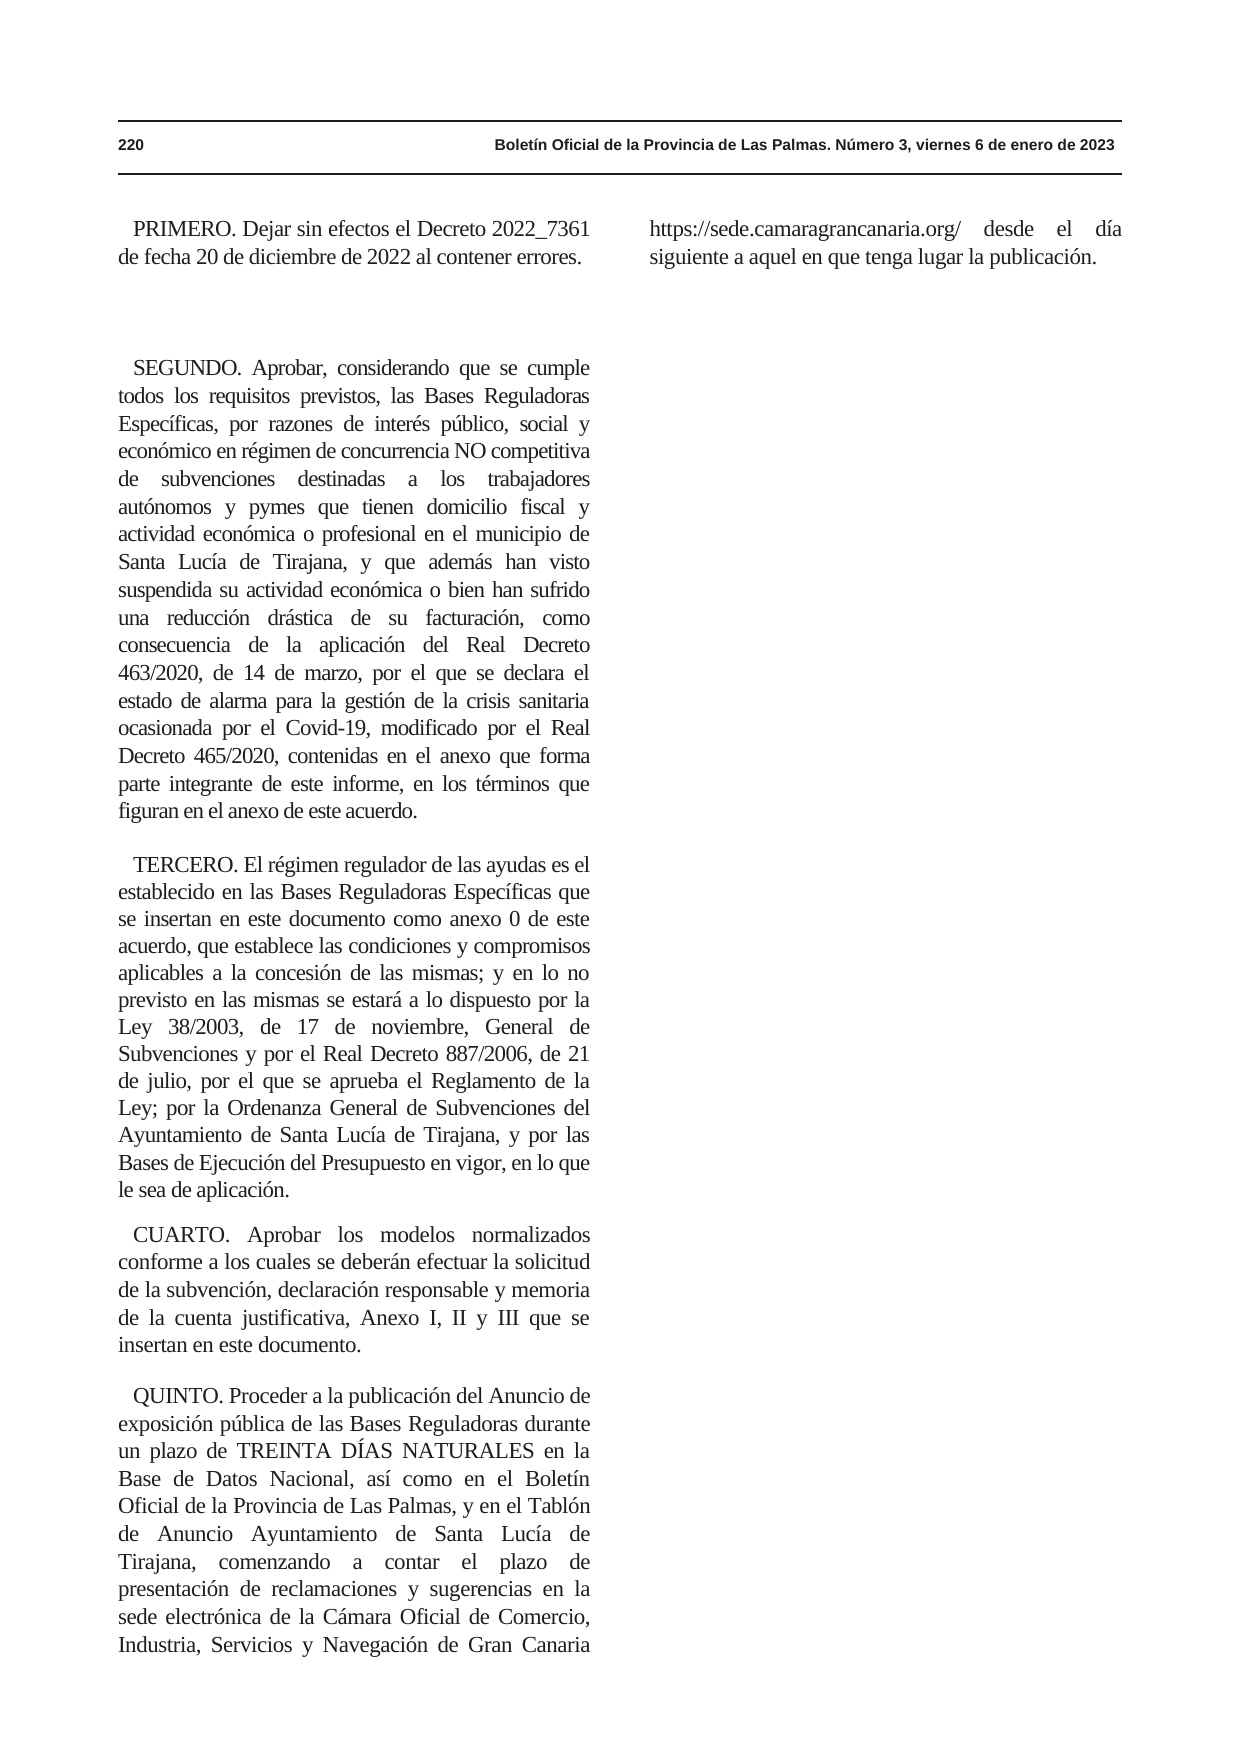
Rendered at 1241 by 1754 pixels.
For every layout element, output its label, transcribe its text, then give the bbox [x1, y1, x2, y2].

text https://sede.camaragrancanaria.org/ desde el día siguiente a aquel en que tenga lugar la publicación. [649, 214, 1122, 270]
text PRIMERO. Dejar sin efectos el Decreto 2022_7361 de fecha 20 de diciembre de 2022 al contener errores. [118, 214, 591, 270]
text SEGUNDO. Aprobar, considerando que se cumple todos los requisitos previstos, las Bases Reguladoras Específicas, por razones de interés público, social y económico en régimen de concurrencia NO competitiva de subvenciones destinadas a los trabajadores autónomos y pymes que tienen domicilio fiscal y actividad económica o profesional en el municipio de Santa Lucía de Tirajana, y que además han visto suspendida su actividad económica o bien han sufrido una reducción drástica de su facturación, como consecuencia de la aplicación del Real Decreto 463/2020, de 14 de marzo, por el que se declara el estado de alarma para la gestión de la crisis sanitaria ocasionada por el Covid-19, modificado por el Real Decreto 465/2020, contenidas en el anexo que forma parte integrante de este informe, en los términos que figuran en el anexo de este acuerdo. [118, 353, 591, 824]
text 220 Boletín Oficial de la Provincia de Las Palmas. Número 3, viernes 6 de enero de 2023 [118, 136, 1122, 153]
text CUARTO. Aprobar los modelos normalizados conforme a los cuales se deberán efectuar la solicitud de la subvención, declaración responsable y memoria de la cuenta justificativa, Anexo I, II y III que se insertan en este documento. [118, 1220, 591, 1358]
text TERCERO. El régimen regulador de las ayudas es el establecido en las Bases Reguladoras Específicas que se insertan en este documento como anexo 0 de este acuerdo, que establece las condiciones y compromisos aplicables a la concesión de las mismas; y en lo no previsto en las mismas se estará a lo dispuesto por la Ley 38/2003, de 17 de noviembre, General de Subvenciones y por el Real Decreto 887/2006, de 21 de julio, por el que se aprueba el Reglamento de la Ley; por la Ordenanza General de Subvenciones del Ayuntamiento de Santa Lucía de Tirajana, y por las Bases de Ejecución del Presupuesto en vigor, en lo que le sea de aplicación. [118, 850, 591, 1202]
text QUINTO. Proceder a la publicación del Anuncio de exposición pública de las Bases Reguladoras durante un plazo de TREINTA DÍAS NATURALES en la Base de Datos Nacional, así como en el Boletín Oficial de la Provincia de Las Palmas, y en el Tablón de Anuncio Ayuntamiento de Santa Lucía de Tirajana, comenzando a contar el plazo de presentación de reclamaciones y sugerencias en la sede electrónica de la Cámara Oficial de Comercio, Industria, Servicios y Navegación de Gran Canaria [118, 1381, 591, 1657]
